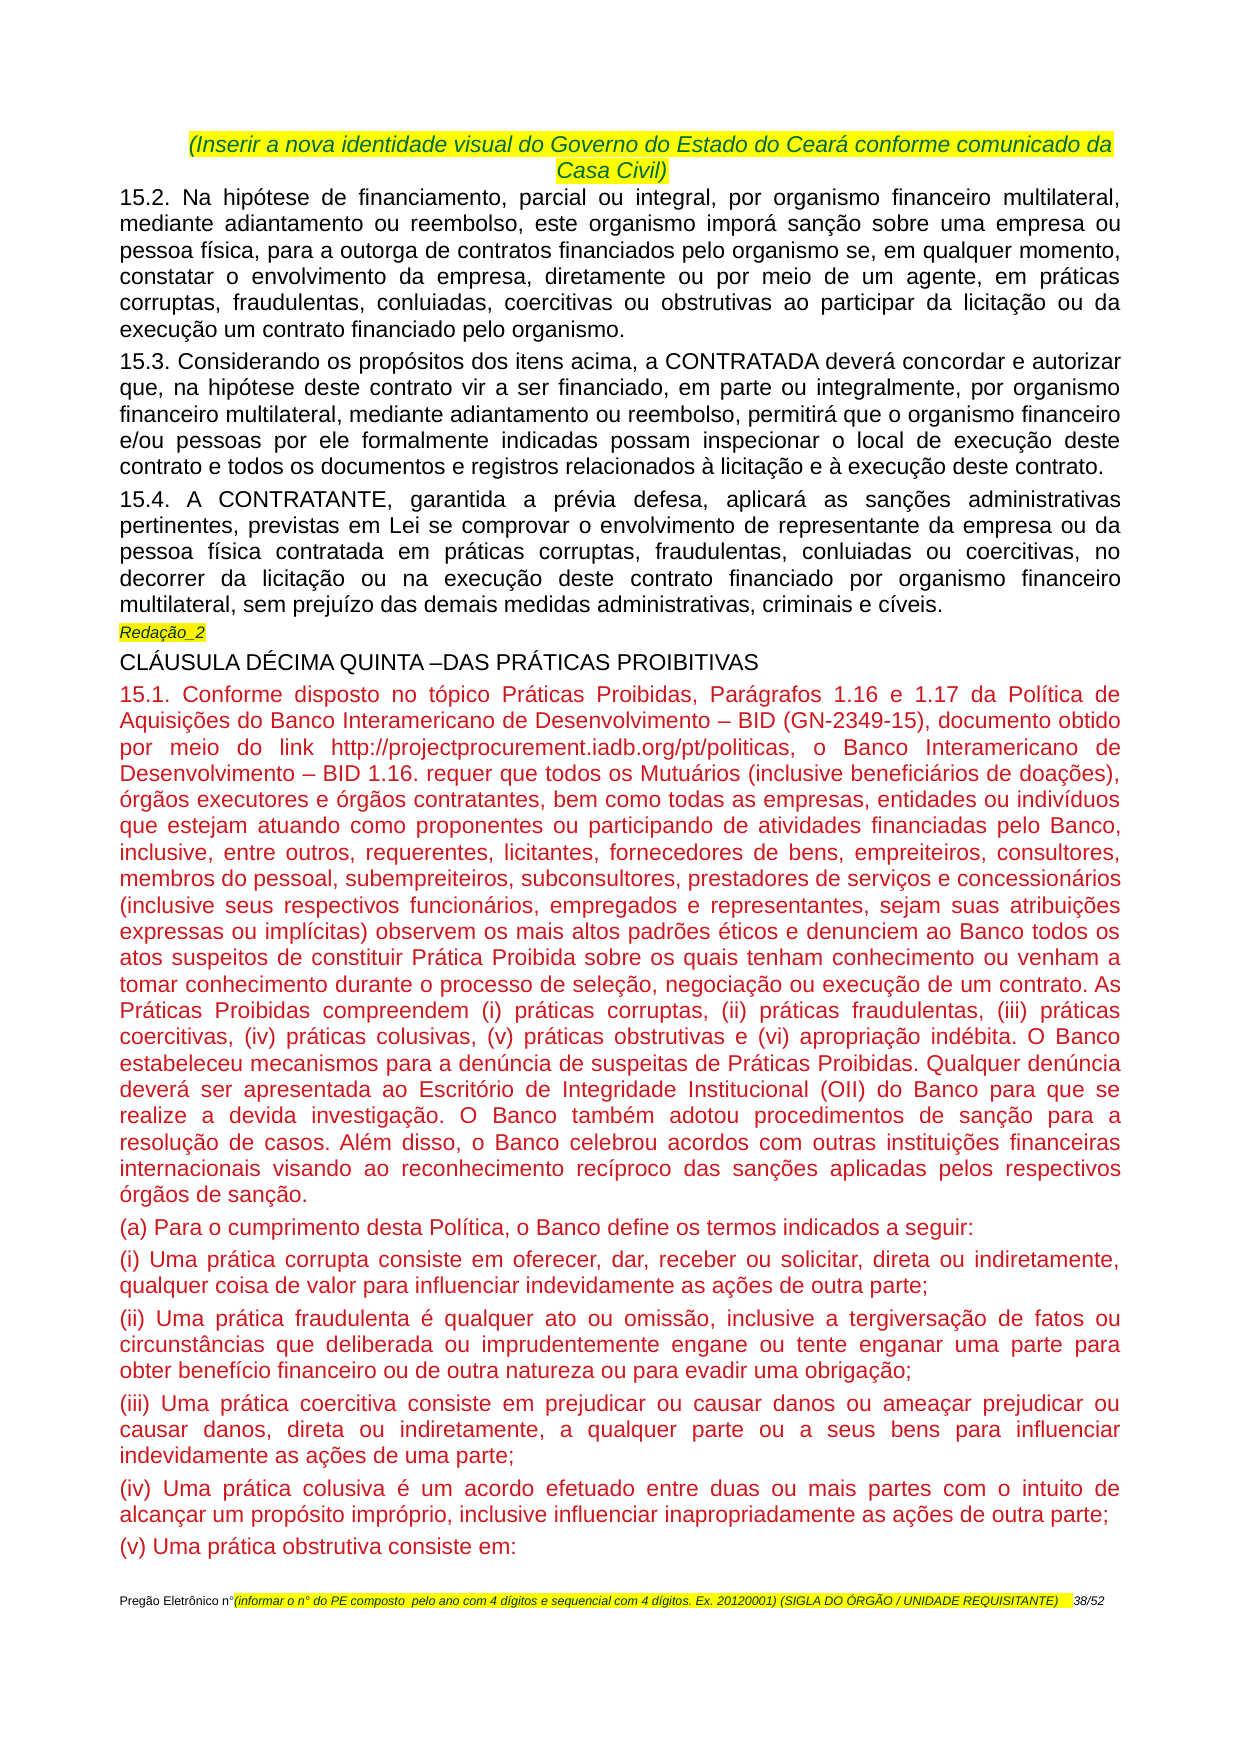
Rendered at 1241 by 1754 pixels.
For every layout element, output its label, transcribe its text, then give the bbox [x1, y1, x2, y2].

text (ii) Uma prática fraudulenta é qualquer ato ou omissão, inclusive a tergiversação de fatos ou circunstâncias que deliberada ou imprudentemente engane ou tente enganar uma parte para obter benefício financeiro ou de outra natureza ou para evadir uma obrigação; [119, 1305, 1121, 1384]
text (a) Para o cumprimento desta Política, o Banco define os termos indicados a seguir: [119, 1214, 1121, 1240]
text (i) Uma prática corrupta consiste em oferecer, dar, receber ou solicitar, direta ou indiretamente, qualquer coisa de valor para influenciar indevidamente as ações de outra parte; [119, 1246, 1121, 1299]
text (iii) Uma prática coercitiva consiste em prejudicar ou causar danos ou ameaçar prejudicar ou causar danos, direta ou indiretamente, a qualquer parte ou a seus bens para influenciar indevidamente as ações de uma parte; [119, 1390, 1121, 1469]
text 15.3. Considerando os propósitos dos itens acima, a CONTRATADA deverá concordar e autorizar que, na hipótese deste contrato vir a ser financiado, em parte ou integralmente, por organismo financeiro multilateral, mediante adiantamento ou reembolso, permitirá que o organismo financeiro e/ou pessoas por ele formalmente indicadas possam inspecionar o local de execução deste contrato e todos os documentos e registros relacionados à licitação e à execução deste contrato. [119, 348, 1121, 480]
text Redação_2 [119, 623, 1123, 642]
text CLÁUSULA DÉCIMA QUINTA –DAS PRÁTICAS PROIBITIVAS [119, 648, 1121, 675]
text (iv) Uma prática colusiva é um acordo efetuado entre duas ou mais partes com o intuito de alcançar um propósito impróprio, inclusive influenciar inapropriadamente as ações de outra parte; [119, 1475, 1121, 1527]
text 15.4. A CONTRATANTE, garantida a prévia defesa, aplicará as sanções administrativas pertinentes, previstas em Lei se comprovar o envolvimento de representante da empresa ou da pessoa física contratada em práticas corruptas, fraudulentas, conluiadas ou coercitivas, no decorrer da licitação ou na execução deste contrato financiado por organismo financeiro multilateral, sem prejuízo das demais medidas administrativas, criminais e cíveis. [119, 486, 1121, 617]
text 15.2. Na hipótese de financiamento, parcial ou integral, por organismo financeiro multilateral, mediante adiantamento ou reembolso, este organismo imporá sanção sobre uma empresa ou pessoa física, para a outorga de contratos financiados pelo organismo se, em qualquer momento, constatar o envolvimento da empresa, diretamente ou por meio de um agente, em práticas corruptas, fraudulentas, conluiadas, coercitivas ou obstrutivas ao participar da licitação ou da execução um contrato financiado pelo organismo. [119, 184, 1121, 342]
text 15.1. Conforme disposto no tópico Práticas Proibidas, Parágrafos 1.16 e 1.17 da Política de Aquisições do Banco Interamericano de Desenvolvimento – BID (GN-2349-15), documento obtido por meio do link http://projectprocurement.iadb.org/pt/politicas, o Banco Interamericano de Desenvolvimento – BID 1.16. requer que todos os Mutuários (inclusive beneficiários de doações), órgãos executores e órgãos contratantes, bem como todas as empresas, entidades ou indivíduos que estejam atuando como proponentes ou participando de atividades financiadas pelo Banco, inclusive, entre outros, requerentes, licitantes, fornecedores de bens, empreiteiros, consultores, membros do pessoal, subempreiteiros, subconsultores, prestadores de serviços e concessionários (inclusive seus respectivos funcionários, empregados e representantes, sejam suas atribuições expressas ou implícitas) observem os mais altos padrões éticos e denunciem ao Banco todos os atos suspeitos de constituir Prática Proibida sobre os quais tenham conhecimento ou venham a tomar conhecimento durante o processo de seleção, negociação ou execução de um contrato. As Práticas Proibidas compreendem (i) práticas corruptas, (ii) práticas fraudulentas, (iii) práticas coercitivas, (iv) práticas colusivas, (v) práticas obstrutivas e (vi) apropriação indébita. O Banco estabeleceu mecanismos para a denúncia de suspeitas de Práticas Proibidas. Qualquer denúncia deverá ser apresentada ao Escritório de Integridade Institucional (OII) do Banco para que se realize a devida investigação. O Banco também adotou procedimentos de sanção para a resolução de casos. Além disso, o Banco celebrou acordos com outras instituições financeiras internacionais visando ao reconhecimento recíproco das sanções aplicadas pelos respectivos órgãos de sanção. [119, 681, 1121, 1208]
text (v) Uma prática obstrutiva consiste em: [119, 1533, 1121, 1560]
